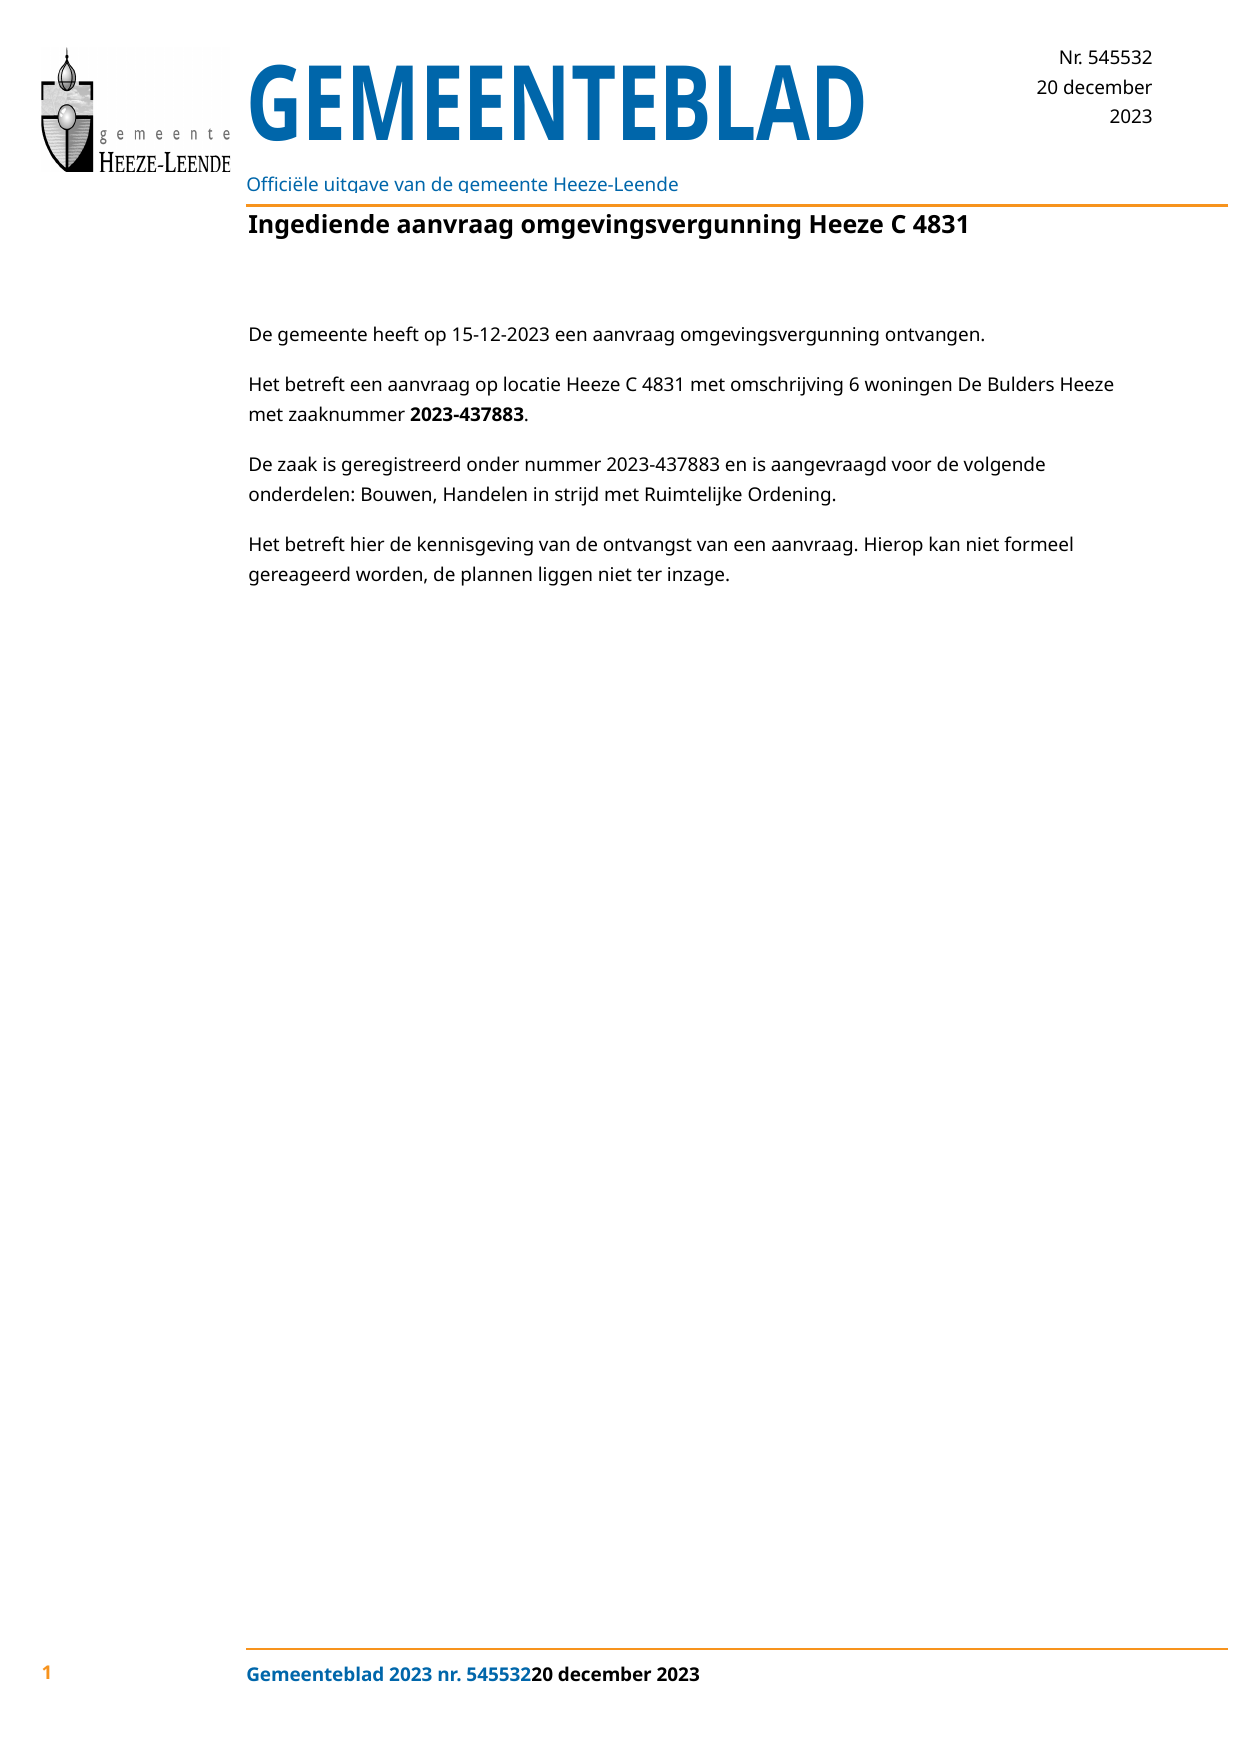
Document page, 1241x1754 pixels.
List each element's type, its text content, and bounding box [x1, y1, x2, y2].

text Het betreft hier de kennisgeving van de ontvangst van een aanvraag. Hierop kan niet formeel gereageerd worden, de plannen liggen niet ter inzage. [248, 531, 1152, 586]
text De gemeente heeft op 15-12-2023 een aanvraag omgevingsvergunning ontvangen. [248, 321, 1152, 346]
text Ingediende aanvraag omgevingsvergunning Heeze C 4831 [248, 207, 1152, 241]
picture [41, 47, 231, 172]
text Het betreft een aanvraag op locatie Heeze C 4831 met omschrijving 6 woningen De Bulders Heeze met zaaknummer 2023-437883. [248, 371, 1152, 426]
text De zaak is geregistreerd onder nummer 2023-437883 en is aangevraagd voor de volgende onderdelen: Bouwen, Handelen in strijd met Ruimtelijke Ordening. [248, 451, 1152, 506]
